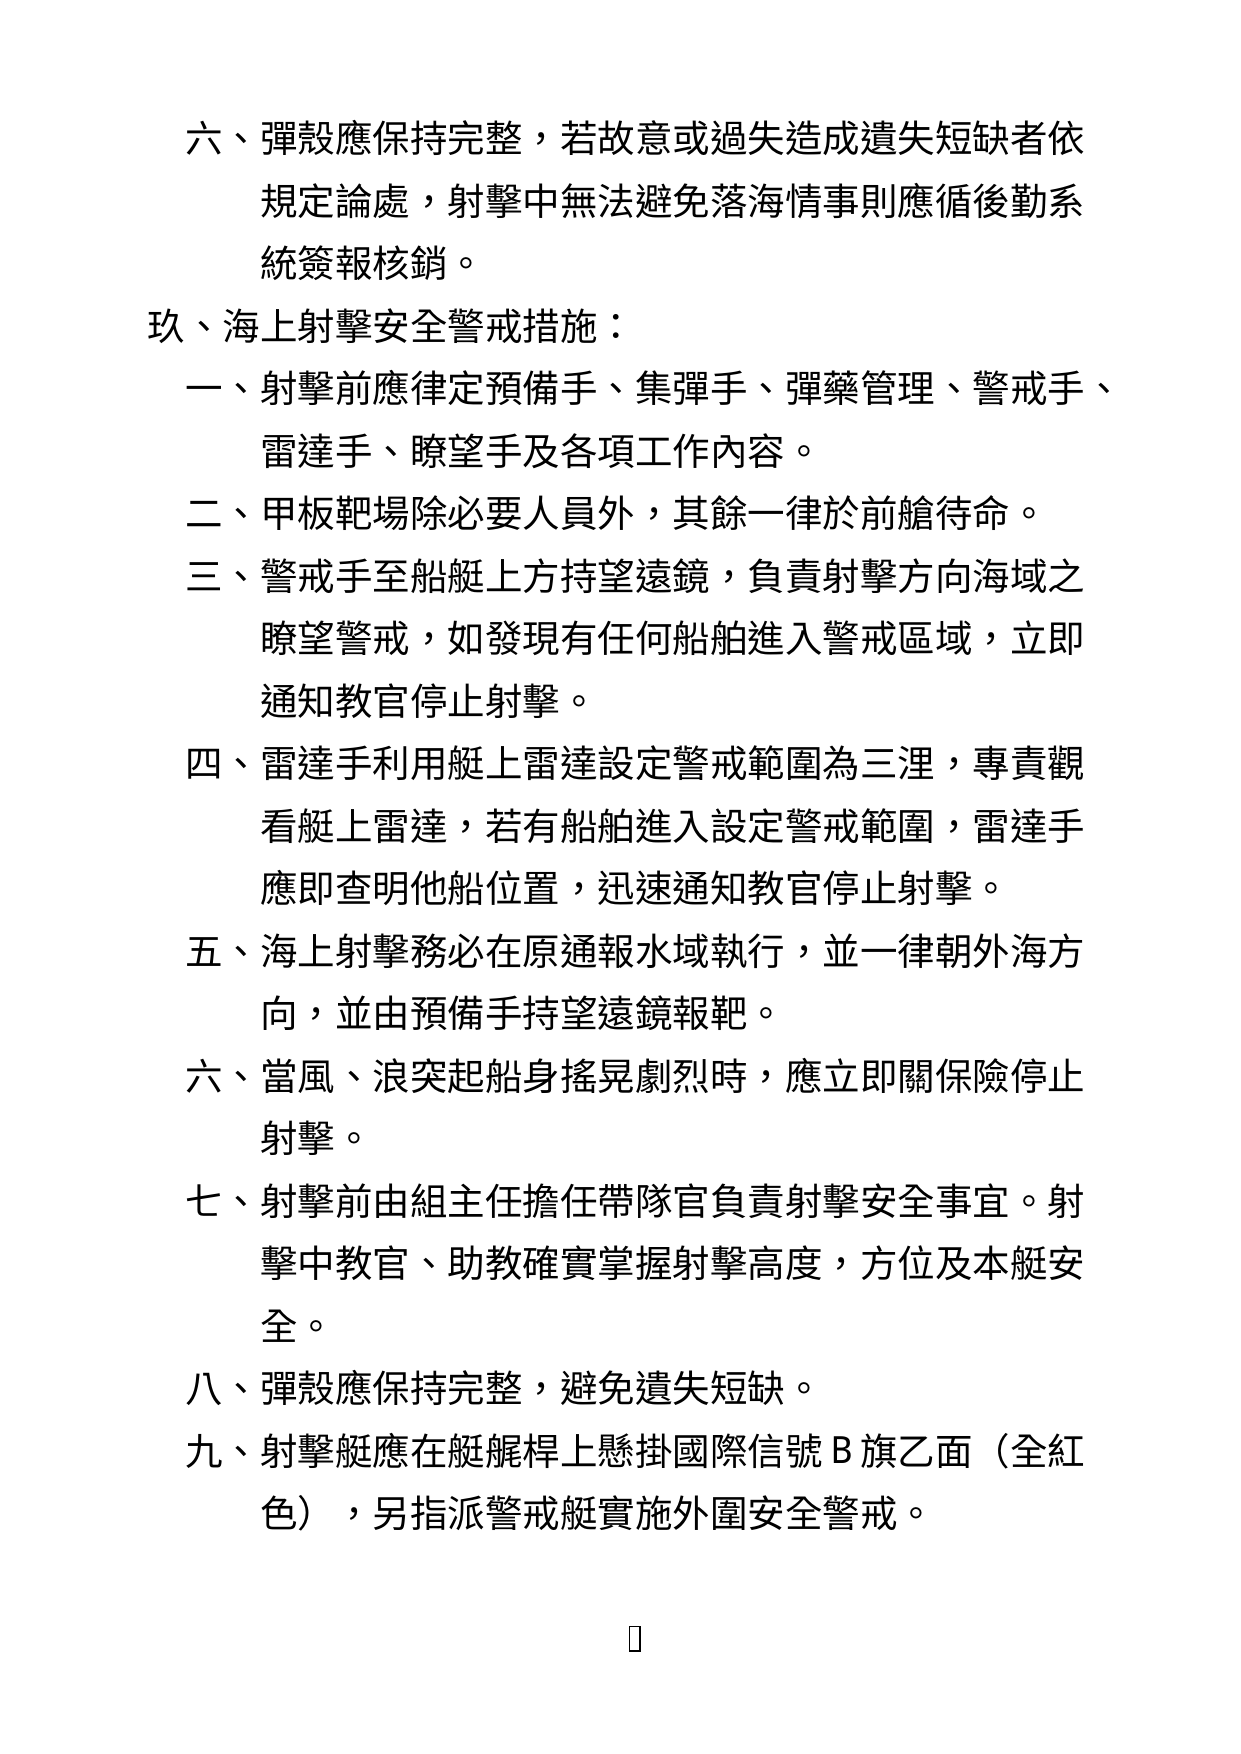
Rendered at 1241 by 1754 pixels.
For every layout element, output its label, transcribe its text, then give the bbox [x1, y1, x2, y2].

text 五、海上射擊務必在原通報水域執行，並一律朝外海方向，並由預備手持望遠鏡報靶。 [185, 907, 1122, 1032]
text 三、警戒手至船艇上方持望遠鏡，負責射擊方向海域之瞭望警戒，如發現有任何船舶進入警戒區域，立即通知教官停止射擊。 [185, 532, 1122, 719]
text 四、雷達手利用艇上雷達設定警戒範圍為三浬，專責觀看艇上雷達，若有船舶進入設定警戒範圍，雷達手應即查明他船位置，迅速通知教官停止射擊。 [185, 719, 1122, 907]
text 玖、海上射擊安全警戒措施： [148, 282, 1122, 344]
text 八、彈殼應保持完整，避免遺失短缺。 [185, 1344, 1122, 1407]
text 一、射擊前應律定預備手、集彈手、彈藥管理、警戒手、雷達手、瞭望手及各項工作內容。 [185, 344, 1122, 469]
text 七、射擊前由組主任擔任帶隊官負責射擊安全事宜。射擊中教官、助教確實掌握射擊高度，方位及本艇安全。 [185, 1157, 1122, 1344]
text 六、當風、浪突起船身搖晃劇烈時，應立即關保險停止射擊。 [185, 1032, 1122, 1157]
text 六、彈殼應保持完整，若故意或過失造成遺失短缺者依規定論處，射擊中無法避免落海情事則應循後勤系統簽報核銷。 [185, 94, 1122, 282]
text 二、甲板靶場除必要人員外，其餘一律於前艙待命。 [185, 469, 1122, 532]
text 九、射擊艇應在艇艉桿上懸掛國際信號B旗乙面（全紅色），另指派警戒艇實施外圍安全警戒。 [185, 1407, 1122, 1532]
